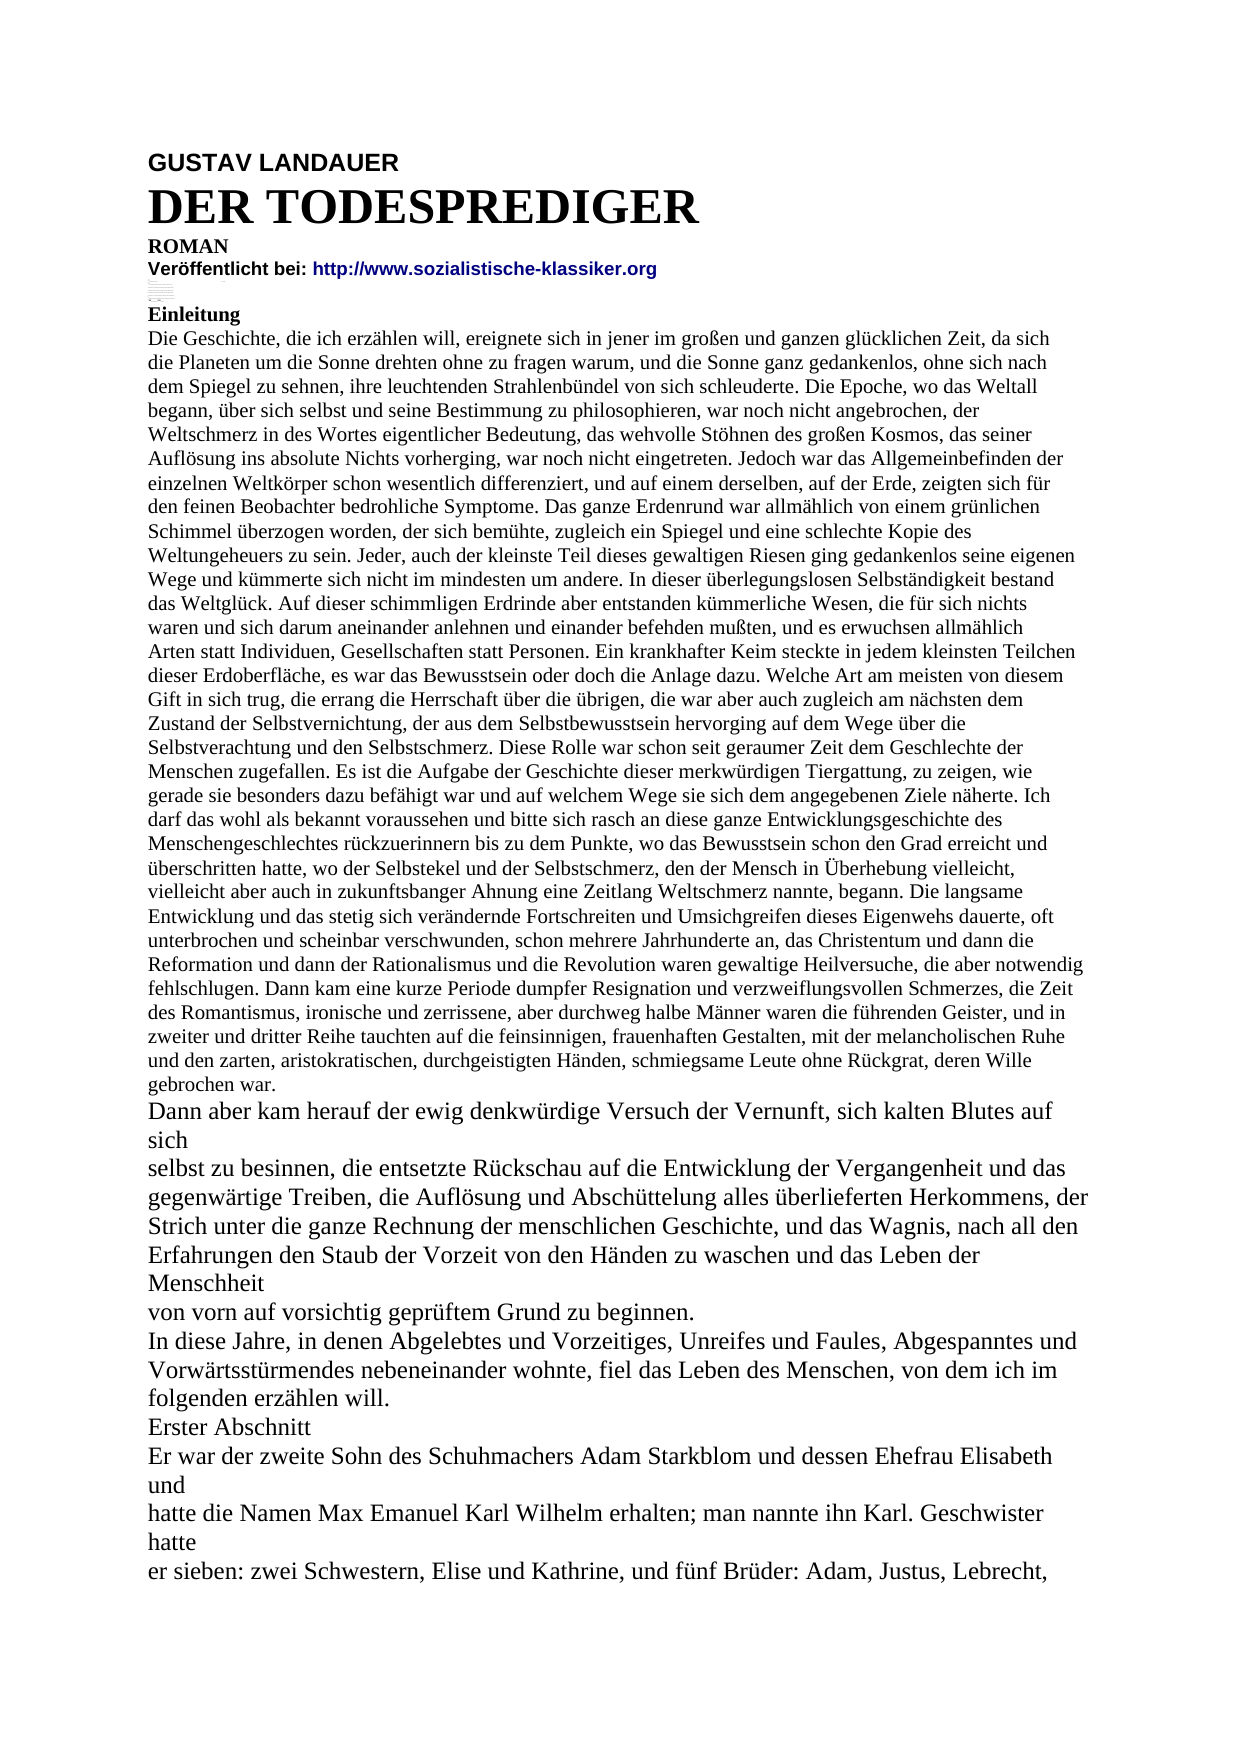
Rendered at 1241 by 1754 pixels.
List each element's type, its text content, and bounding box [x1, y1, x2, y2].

text einzelnen Weltkörper schon wesentlich differenziert, und auf einem derselben, auf der Erde, zeigten sich für [148, 470, 1093, 494]
text Menschengeschlechtes rückzuerinnern bis zu dem Punkte, wo das Bewusstsein schon den Grad erreicht und [148, 831, 1093, 855]
text das Weltglück. Auf dieser schimmligen Erdrinde aber entstanden kümmerliche Wesen, die für sich nichts [148, 591, 1093, 615]
text dieser Erdoberfläche, es war das Bewusstsein oder doch die Anlage dazu. Welche Art am meisten von diesem [148, 663, 1093, 687]
text Gift in sich trug, die errang die Herrschaft über die übrigen, die war aber auch zugleich am nächsten dem [148, 687, 1093, 711]
text hatte die Namen Max Emanuel Karl Wilhelm erhalten; man nannte ihn Karl. Geschwister hatte [148, 1498, 1093, 1556]
text begann, über sich selbst und seine Bestimmung zu philosophieren, war noch nicht angebrochen, der [148, 398, 1093, 422]
text fehlschlugen. Dann kam eine kurze Periode dumpfer Resignation und verzweiflungsvollen Schmerzes, die Zeit [148, 976, 1093, 1000]
text darf das wohl als bekannt voraussehen und bitte sich rasch an diese ganze Entwicklungsgeschichte des [148, 807, 1093, 831]
text Entwicklung und das stetig sich verändernde Fortschreiten und Umsichgreifen dieses Eigenwehs dauerte, oft [148, 903, 1093, 928]
text Erster Abschnitt [148, 1412, 1093, 1441]
text er sieben: zwei Schwestern, Elise und Kathrine, und fünf Brüder: Adam, Justus, Lebrecht, [148, 1556, 1093, 1585]
text Weltungeheuers zu sein. Jeder, auch der kleinste Teil dieses gewaltigen Riesen ging gedankenlos seine eigenen [148, 543, 1093, 567]
text In diese Jahre, in denen Abgelebtes und Vorzeitiges, Unreifes und Faules, Abgespanntes und [148, 1326, 1093, 1355]
text Wege und kümmerte sich nicht im mindesten um andere. In dieser überlegungslosen Selbständigkeit bestand [148, 567, 1093, 591]
text gegenwärtige Treiben, die Auflösung und Abschüttelung alles überlieferten Herkommens, der [148, 1182, 1093, 1211]
text Vorwärtsstürmendes nebeneinander wohnte, fiel das Leben des Menschen, von dem ich im [148, 1355, 1093, 1383]
text Weltschmerz in des Wortes eigentlicher Bedeutung, das wehvolle Stöhnen des großen Kosmos, das seiner [148, 422, 1093, 446]
text Zustand der Selbstvernichtung, der aus dem Selbstbewusstsein hervorging auf dem Wege über die [148, 711, 1093, 735]
text DER TODESPREDIGER [148, 176, 1093, 234]
text den feinen Beobachter bedrohliche Symptome. Das ganze Erdenrund war allmählich von einem grünlichen [148, 494, 1093, 518]
text Strich unter die ganze Rechnung der menschlichen Geschichte, und das Wagnis, nach all den [148, 1211, 1093, 1240]
text GUSTAV LANDAUER [148, 148, 1093, 176]
text von vorn auf vorsichtig geprüftem Grund zu beginnen. [148, 1297, 1093, 1326]
text dem Spiegel zu sehnen, ihre leuchtenden Strahlenbündel von sich schleuderte. Die Epoche, wo das Weltall [148, 374, 1093, 398]
text folgenden erzählen will. [148, 1383, 1093, 1412]
text gebrochen war. [148, 1072, 1093, 1096]
text Veröffentlicht bei: http://www.sozialistische-klassiker.org [148, 258, 1093, 279]
text ROMAN [148, 234, 1093, 258]
text Er war der zweite Sohn des Schuhmachers Adam Starkblom und dessen Ehefrau Elisabeth und [148, 1441, 1093, 1498]
text Auflösung ins absolute Nichts vorherging, war noch nicht eingetreten. Jedoch war das Allgemeinbefinden der [148, 446, 1093, 470]
text Menschen zugefallen. Es ist die Aufgabe der Geschichte dieser merkwürdigen Tiergattung, zu zeigen, wie [148, 759, 1093, 783]
text Die Geschichte, die ich erzählen will, ereignete sich in jener im großen und ganzen glücklichen Zeit, da sich [148, 326, 1093, 350]
text die Planeten um die Sonne drehten ohne zu fragen warum, und die Sonne ganz gedankenlos, ohne sich nach [148, 350, 1093, 374]
text unterbrochen und scheinbar verschwunden, schon mehrere Jahrhunderte an, das Christentum und dann die [148, 928, 1093, 952]
text Selbstverachtung und den Selbstschmerz. Diese Rolle war schon seit geraumer Zeit dem Geschlechte der [148, 735, 1093, 759]
text Dann aber kam herauf der ewig denkwürdige Versuch der Vernunft, sich kalten Blutes auf sich [148, 1096, 1093, 1153]
text Einleitung [148, 302, 1093, 326]
text Schimmel überzogen worden, der sich bemühte, zugleich ein Spiegel und eine schlechte Kopie des [148, 518, 1093, 543]
text vielleicht aber auch in zukunftsbanger Ahnung eine Zeitlang Weltschmerz nannte, begann. Die langsame [148, 879, 1093, 903]
text und den zarten, aristokratischen, durchgeistigten Händen, schmiegsame Leute ohne Rückgrat, deren Wille [148, 1048, 1093, 1072]
text überschritten hatte, wo der Selbstekel und der Selbstschmerz, den der Mensch in Überhebung vielleicht, [148, 855, 1093, 879]
text zweiter und dritter Reihe tauchten auf die feinsinnigen, frauenhaften Gestalten, mit der melancholischen Ruhe [148, 1024, 1093, 1048]
text gerade sie besonders dazu befähigt war und auf welchem Wege sie sich dem angegebenen Ziele näherte. Ich [148, 783, 1093, 807]
text selbst zu besinnen, die entsetzte Rückschau auf die Entwicklung der Vergangenheit und das [148, 1153, 1093, 1182]
text Arten statt Individuen, Gesellschaften statt Personen. Ein krankhafter Keim steckte in jedem kleinsten Teilchen [148, 639, 1093, 663]
text Erfahrungen den Staub der Vorzeit von den Händen zu waschen und das Leben der Menschheit [148, 1240, 1093, 1297]
text waren und sich darum aneinander anlehnen und einander befehden mußten, und es erwuchsen allmählich [148, 615, 1093, 639]
text des Romantismus, ironische und zerrissene, aber durchweg halbe Männer waren die führenden Geister, und in [148, 1000, 1093, 1024]
text Reformation und dann der Rationalismus und die Revolution waren gewaltige Heilversuche, die aber notwendig [148, 952, 1093, 976]
